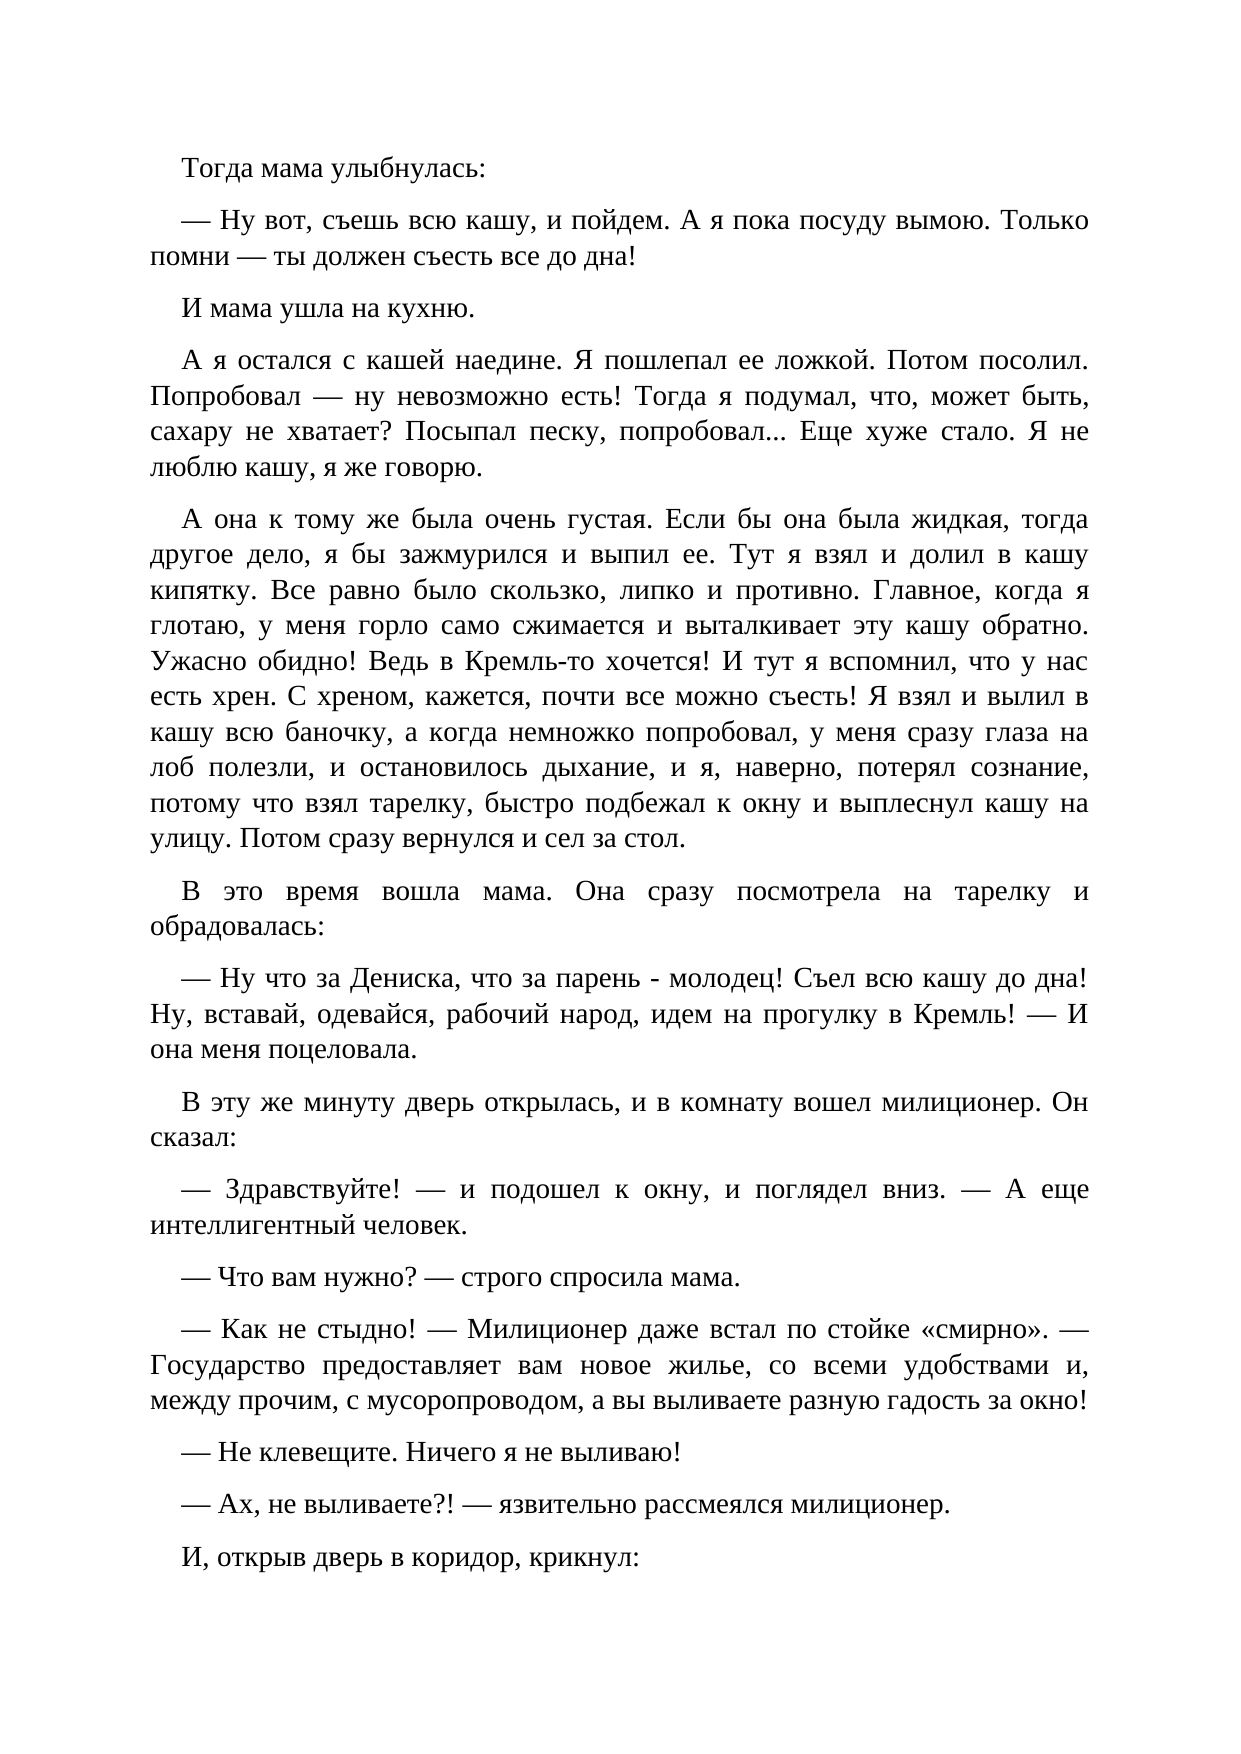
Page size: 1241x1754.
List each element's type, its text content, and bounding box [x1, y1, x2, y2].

text — Не клевещите. Ничего я не выливаю! [150, 1434, 1090, 1468]
text А я остался с кашей наедине. Я пошлепал ее ложкой. Потом посолил. Попробовал — ну невозможно есть! Тогда я подумал, что, может быть, сахару не хватает? Посыпал песку, попробовал... Еще хуже стало. Я не люблю кашу, я же говорю. [150, 342, 1090, 482]
text И, открыв дверь в коридор, крикнул: [150, 1539, 1090, 1572]
text В это время вошла мама. Она сразу посмотрела на тарелку и обрадовалась: [150, 873, 1090, 942]
text — Здравствуйте! — и подошел к окну, и поглядел вниз. — А еще интеллигентный человек. [150, 1171, 1090, 1240]
text И мама ушла на кухню. [150, 290, 1090, 323]
text — Как не стыдно! — Милиционер даже встал по стойке «смирно». — Государство предоставляет вам новое жилье, со всеми удобствами и, между прочим, с мусоропроводом, а вы выливаете разную гадость за окно! [150, 1311, 1090, 1416]
text — Ну вот, съешь всю кашу, и пойдем. А я пока посуду вымою. Только помни — ты должен съесть все до дна! [150, 202, 1090, 271]
text — Ну что за Дениска, что за парень - молодец! Съел всю кашу до дна! Ну, вставай, одевайся, рабочий народ, идем на прогулку в Кремль! — И она меня поцеловала. [150, 960, 1090, 1065]
text А она к тому же была очень густая. Если бы она была жидкая, тогда другое дело, я бы зажмурился и выпил ее. Тут я взял и долил в кашу кипятку. Все равно было скользко, липко и противно. Главное, когда я глотаю, у меня горло само сжимается и выталкивает эту кашу обратно. Ужасно обидно! Ведь в Кремль-то хочется! И тут я вспомнил, что у нас есть хрен. С хреном, кажется, почти все можно съесть! Я взял и вылил в кашу всю баночку, а когда немножко попробовал, у меня сразу глаза на лоб полезли, и остановилось дыхание, и я, наверно, потерял сознание, потому что взял тарелку, быстро подбежал к окну и выплеснул кашу на улицу. Потом сразу вернулся и сел за стол. [150, 501, 1090, 854]
text — Что вам нужно? — строго спросила мама. [150, 1259, 1090, 1293]
text — Ах, не выливаете?! — язвительно рассмеялся милиционер. [150, 1487, 1090, 1520]
text В эту же минуту дверь открылась, и в комнату вошел милиционер. Он сказал: [150, 1084, 1090, 1153]
text Тогда мама улыбнулась: [150, 150, 1090, 183]
